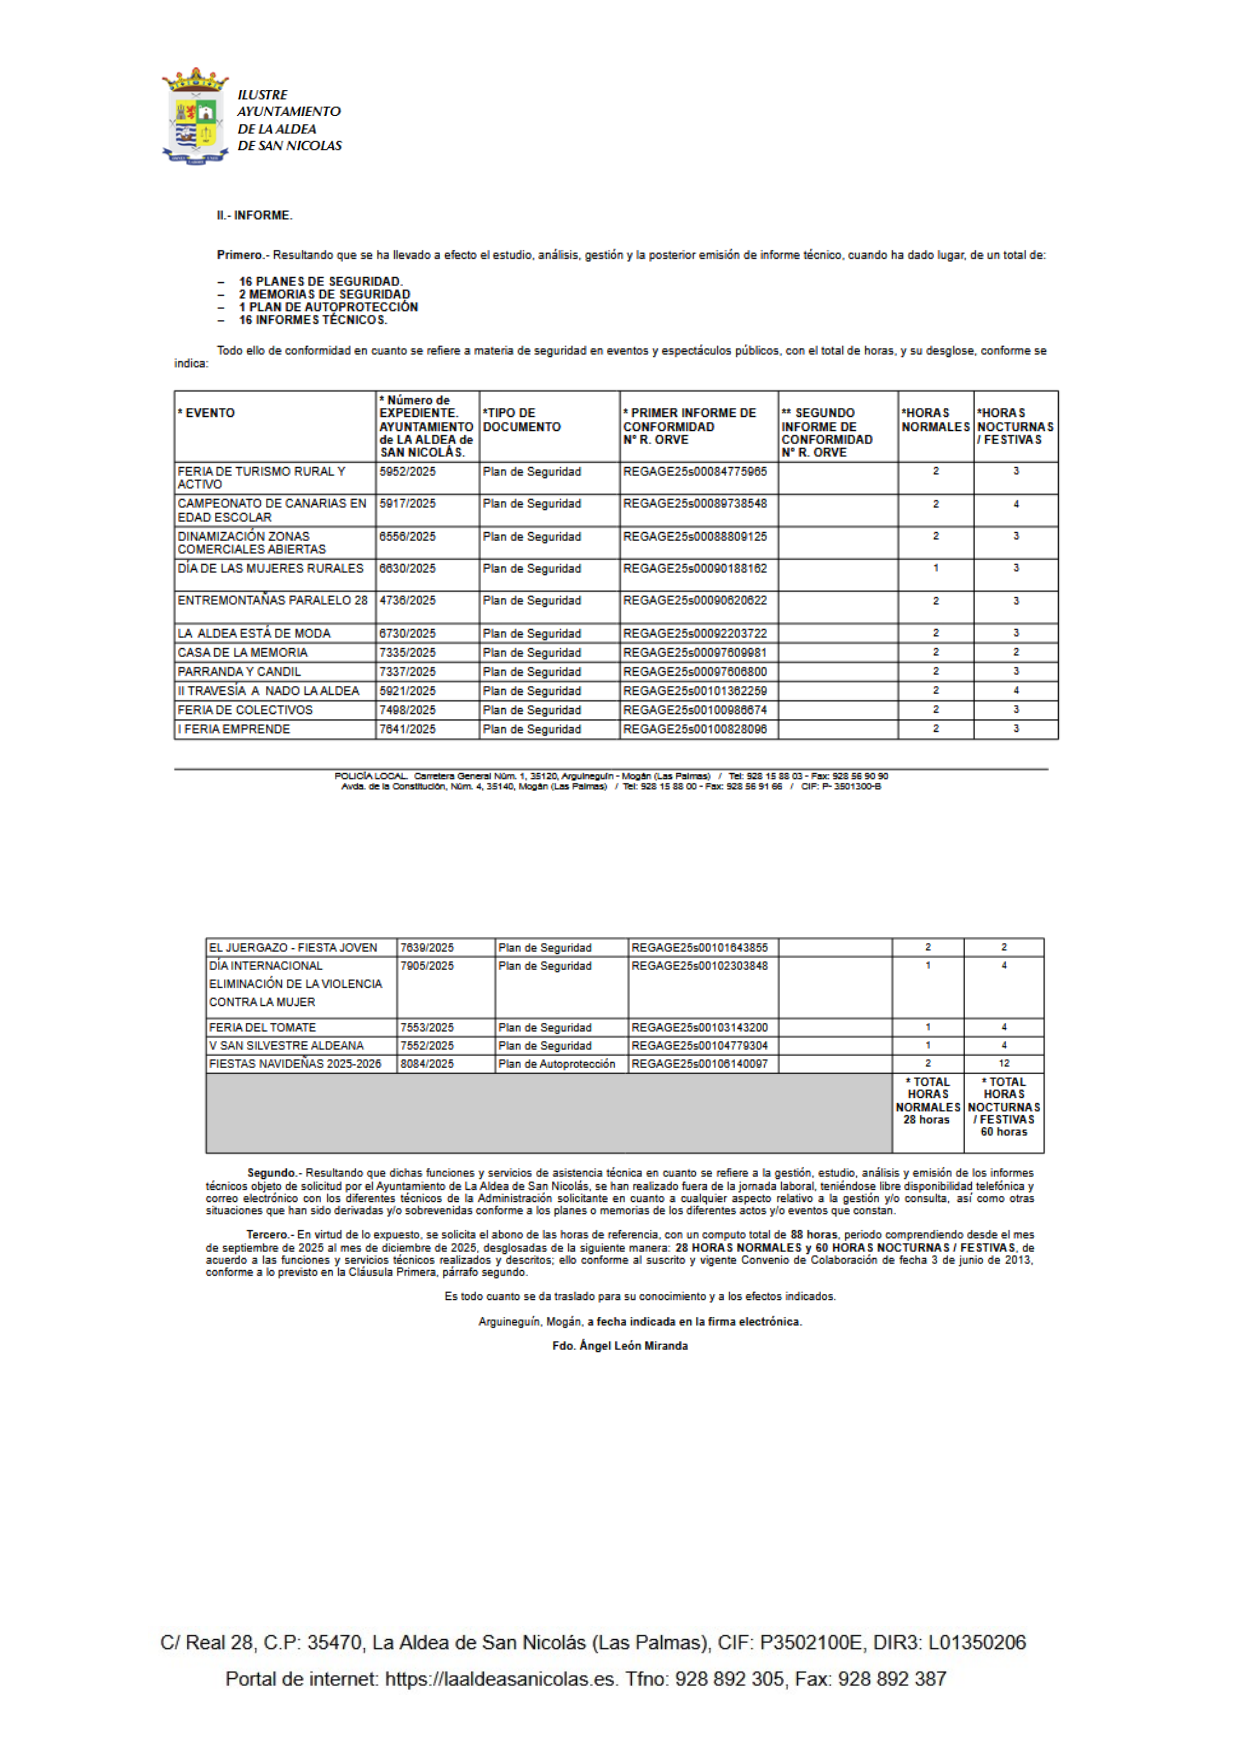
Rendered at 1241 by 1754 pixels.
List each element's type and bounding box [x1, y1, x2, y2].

picture [155, 189, 1086, 810]
picture [155, 878, 1086, 1466]
picture [148, 1626, 1034, 1695]
picture [148, 59, 358, 173]
